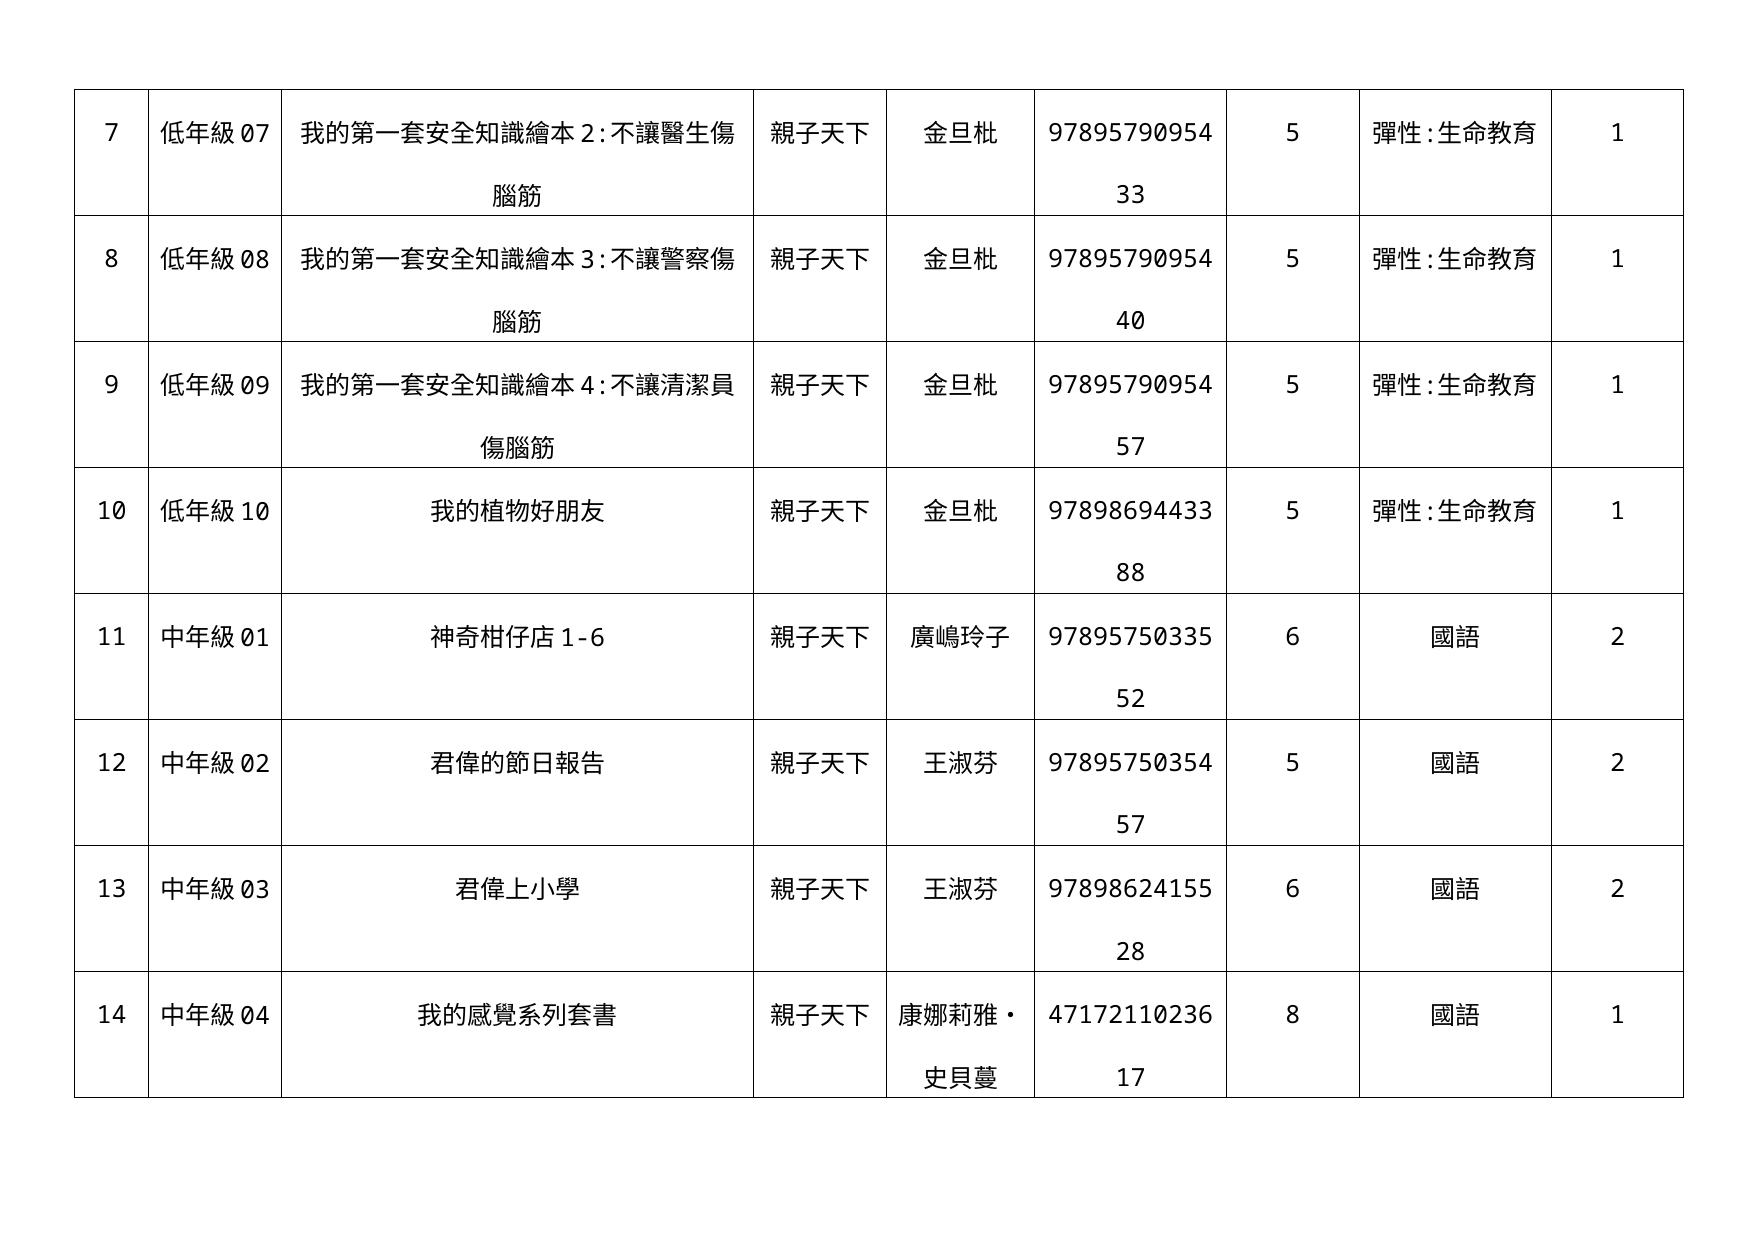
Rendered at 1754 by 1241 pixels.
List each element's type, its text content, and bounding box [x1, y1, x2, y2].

table_cell 國語 [1360, 720, 1551, 845]
table_cell 親子天下 [754, 216, 886, 341]
table_cell 親子天下 [754, 468, 886, 593]
table_cell 廣嶋玲子 [887, 594, 1034, 719]
table_cell 1 [1552, 90, 1683, 215]
table_cell 親子天下 [754, 720, 886, 845]
table_cell 1 [1552, 972, 1683, 1097]
table_cell 4717211023617 [1035, 972, 1226, 1097]
table_cell 9789579095433 [1035, 90, 1226, 215]
table_cell 國語 [1360, 594, 1551, 719]
table_cell 2 [1552, 594, 1683, 719]
table_cell 我的感覺系列套書 [282, 972, 753, 1097]
table_cell 金旦枇 [887, 342, 1034, 467]
table_cell 10 [75, 468, 148, 593]
table_cell 12 [75, 720, 148, 845]
table_cell 親子天下 [754, 846, 886, 971]
table_cell 國語 [1360, 846, 1551, 971]
table_cell 金旦枇 [887, 90, 1034, 215]
table_cell 9789575035457 [1035, 720, 1226, 845]
table_cell 金旦枇 [887, 216, 1034, 341]
table_cell 低年級08 [149, 216, 281, 341]
table_cell 中年級02 [149, 720, 281, 845]
table_cell 中年級04 [149, 972, 281, 1097]
table_cell 彈性:生命教育 [1360, 468, 1551, 593]
table_cell 5 [1227, 90, 1359, 215]
table_cell 8 [75, 216, 148, 341]
table_cell 君偉上小學 [282, 846, 753, 971]
table_cell 9789579095457 [1035, 342, 1226, 467]
table_cell 6 [1227, 594, 1359, 719]
table_cell 5 [1227, 342, 1359, 467]
table_cell 金旦枇 [887, 468, 1034, 593]
table_cell 彈性:生命教育 [1360, 216, 1551, 341]
table_cell 9789575033552 [1035, 594, 1226, 719]
table_cell 5 [1227, 720, 1359, 845]
table_cell 5 [1227, 468, 1359, 593]
table_cell 14 [75, 972, 148, 1097]
table_cell 9 [75, 342, 148, 467]
table_cell 1 [1552, 216, 1683, 341]
table_cell 11 [75, 594, 148, 719]
table_cell 2 [1552, 720, 1683, 845]
table_cell 王淑芬 [887, 846, 1034, 971]
table_cell 王淑芬 [887, 720, 1034, 845]
table_cell 我的第一套安全知識繪本4:不讓清潔員傷腦筋 [282, 342, 753, 467]
table_cell 親子天下 [754, 90, 886, 215]
table_cell 6 [1227, 846, 1359, 971]
table_cell 8 [1227, 972, 1359, 1097]
table_cell 國語 [1360, 972, 1551, 1097]
table_cell 7 [75, 90, 148, 215]
table_cell 9789579095440 [1035, 216, 1226, 341]
table_cell 2 [1552, 846, 1683, 971]
table_cell 低年級10 [149, 468, 281, 593]
table_cell 神奇柑仔店1-6 [282, 594, 753, 719]
table_cell 親子天下 [754, 594, 886, 719]
table_cell 君偉的節日報告 [282, 720, 753, 845]
table_cell 9789869443388 [1035, 468, 1226, 593]
table_cell 中年級03 [149, 846, 281, 971]
table_cell 13 [75, 846, 148, 971]
table_cell 我的第一套安全知識繪本2:不讓醫生傷腦筋 [282, 90, 753, 215]
table_cell 康娜莉雅‧史貝蔓 [887, 972, 1034, 1097]
table_cell 1 [1552, 342, 1683, 467]
table_cell 中年級01 [149, 594, 281, 719]
table_cell 低年級07 [149, 90, 281, 215]
table_cell 我的第一套安全知識繪本3:不讓警察傷腦筋 [282, 216, 753, 341]
table_cell 親子天下 [754, 342, 886, 467]
table_cell 5 [1227, 216, 1359, 341]
table_cell 9789862415528 [1035, 846, 1226, 971]
table_cell 親子天下 [754, 972, 886, 1097]
table_cell 低年級09 [149, 342, 281, 467]
table_cell 彈性:生命教育 [1360, 90, 1551, 215]
table_cell 1 [1552, 468, 1683, 593]
table_cell 我的植物好朋友 [282, 468, 753, 593]
table_cell 彈性:生命教育 [1360, 342, 1551, 467]
